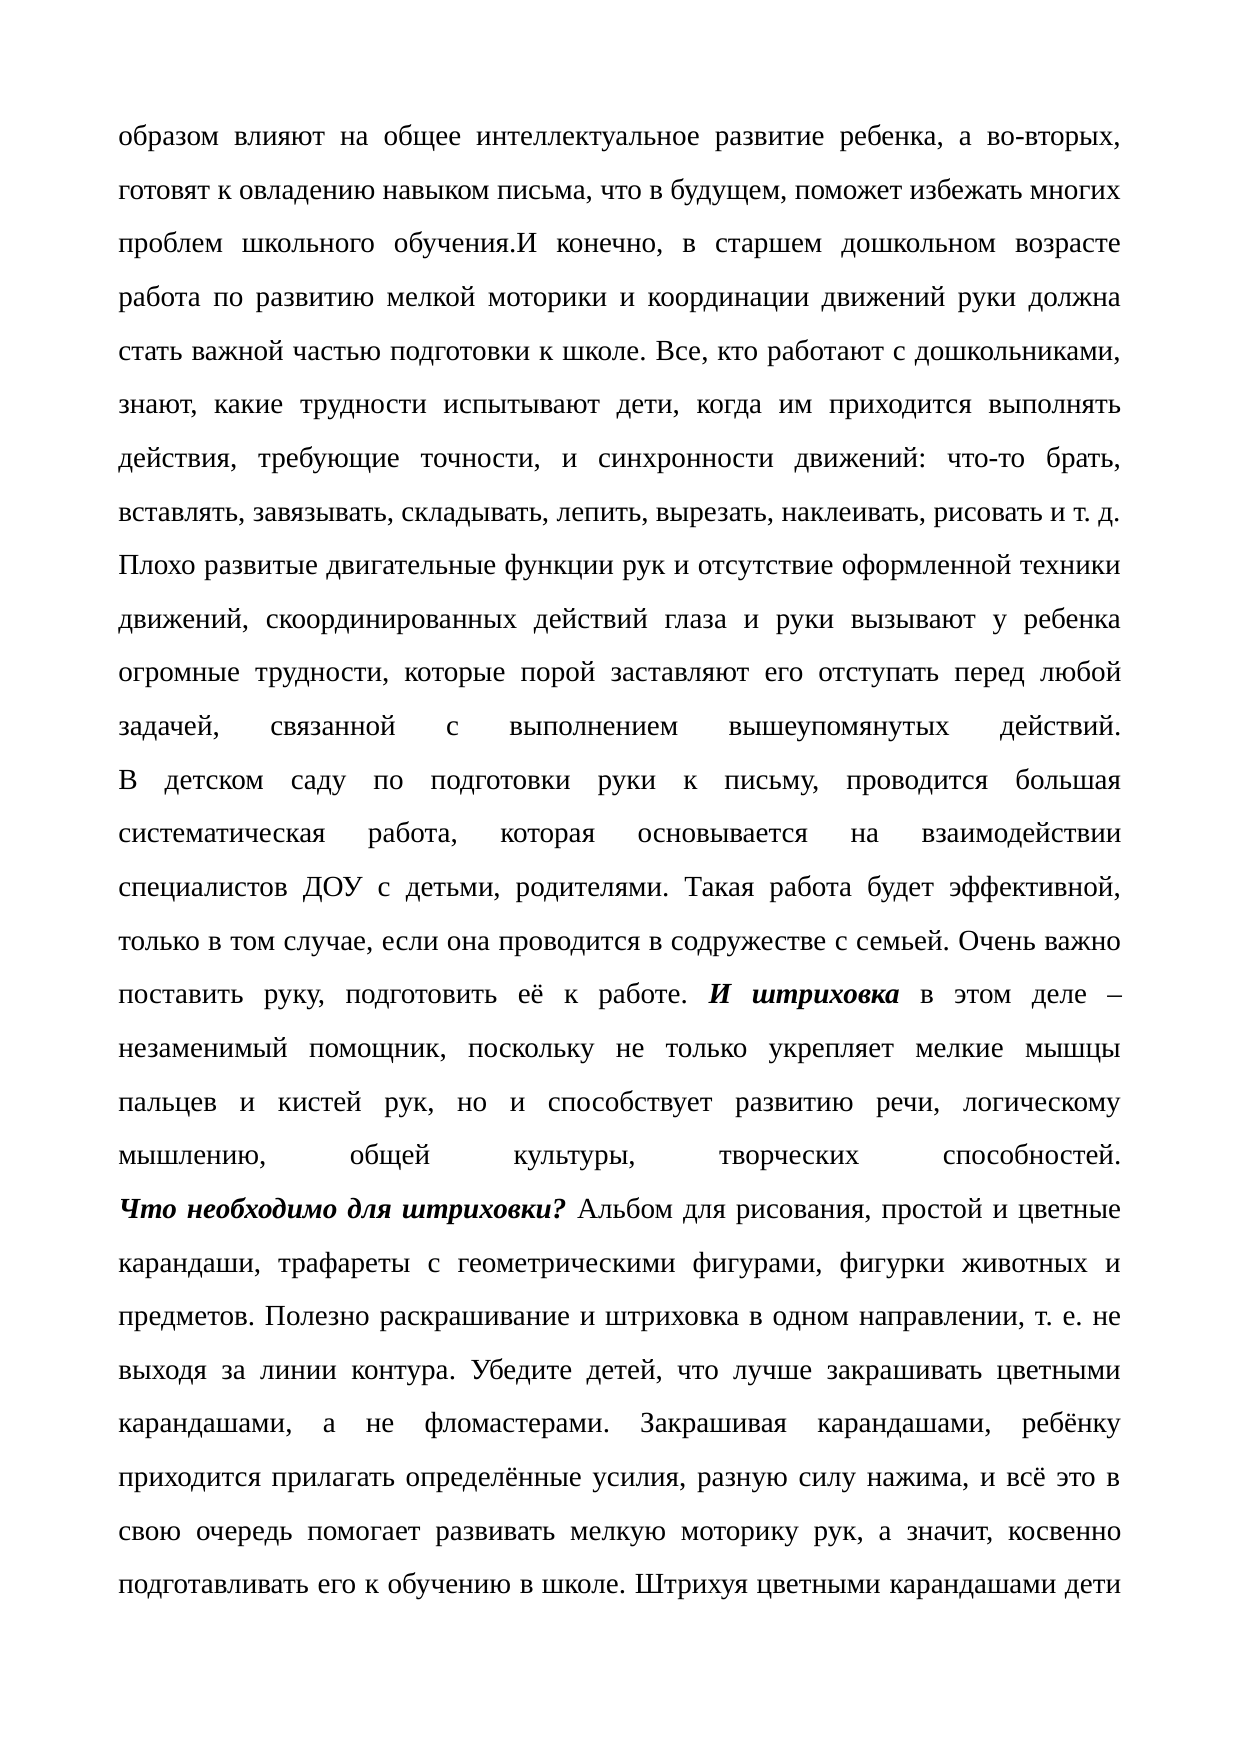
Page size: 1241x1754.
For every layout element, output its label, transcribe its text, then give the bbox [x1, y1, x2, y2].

text образом влияют на общее интеллектуальное развитие ребенка, а во-вторых, готовят к овладению навыком письма, что в будущем, поможет избежать многих проблем школьного обучения.И конечно, в старшем дошкольном возрасте работа по развитию мелкой моторики и координации движений руки должна стать важной частью подготовки к школе. Все, кто работают с дошкольниками, знают, какие трудности испытывают дети, когда им приходится выполнять действия, требующие точности, и синхронности движений: что-то брать, вставлять, завязывать, складывать, лепить, вырезать, наклеивать, рисовать и т. д. Плохо развитые двигательные функции рук и отсутствие оформленной техники движений, скоординированных действий глаза и руки вызывают у ребенка огромные трудности, которые порой заставляют его отступать перед любой задачей, связанной с выполнением вышеупомянутых действий. В детском саду по подготовки руки к письму, проводится большая систематическая работа, которая основывается на взаимодействии специалистов ДОУ с детьми, родителями. Такая работа будет эффективной, только в том случае, если она проводится в содружестве с семьей. Очень важно поставить руку, подготовить её к работе. И штриховка в этом деле – незаменимый помощник, поскольку не только укрепляет мелкие мышцы пальцев и кистей рук, но и способствует развитию речи, логическому мышлению, общей культуры, творческих способностей. Что необходимо для штриховки? Альбом для рисования, простой и цветные карандаши, трафареты с геометрическими фигурами, фигурки животных и предметов. Полезно раскрашивание и штриховка в одном направлении, т. е. не выходя за линии контура. Убедите детей, что лучше закрашивать цветными карандашами, а не фломастерами. Закрашивая карандашами, ребёнку приходится прилагать определённые усилия, разную силу нажима, и всё это в свою очередь помогает развивать мелкую моторику рук, а значит, косвенно подготавливать его к обучению в школе. Штрихуя цветными карандашами дети [118, 118, 1122, 1600]
